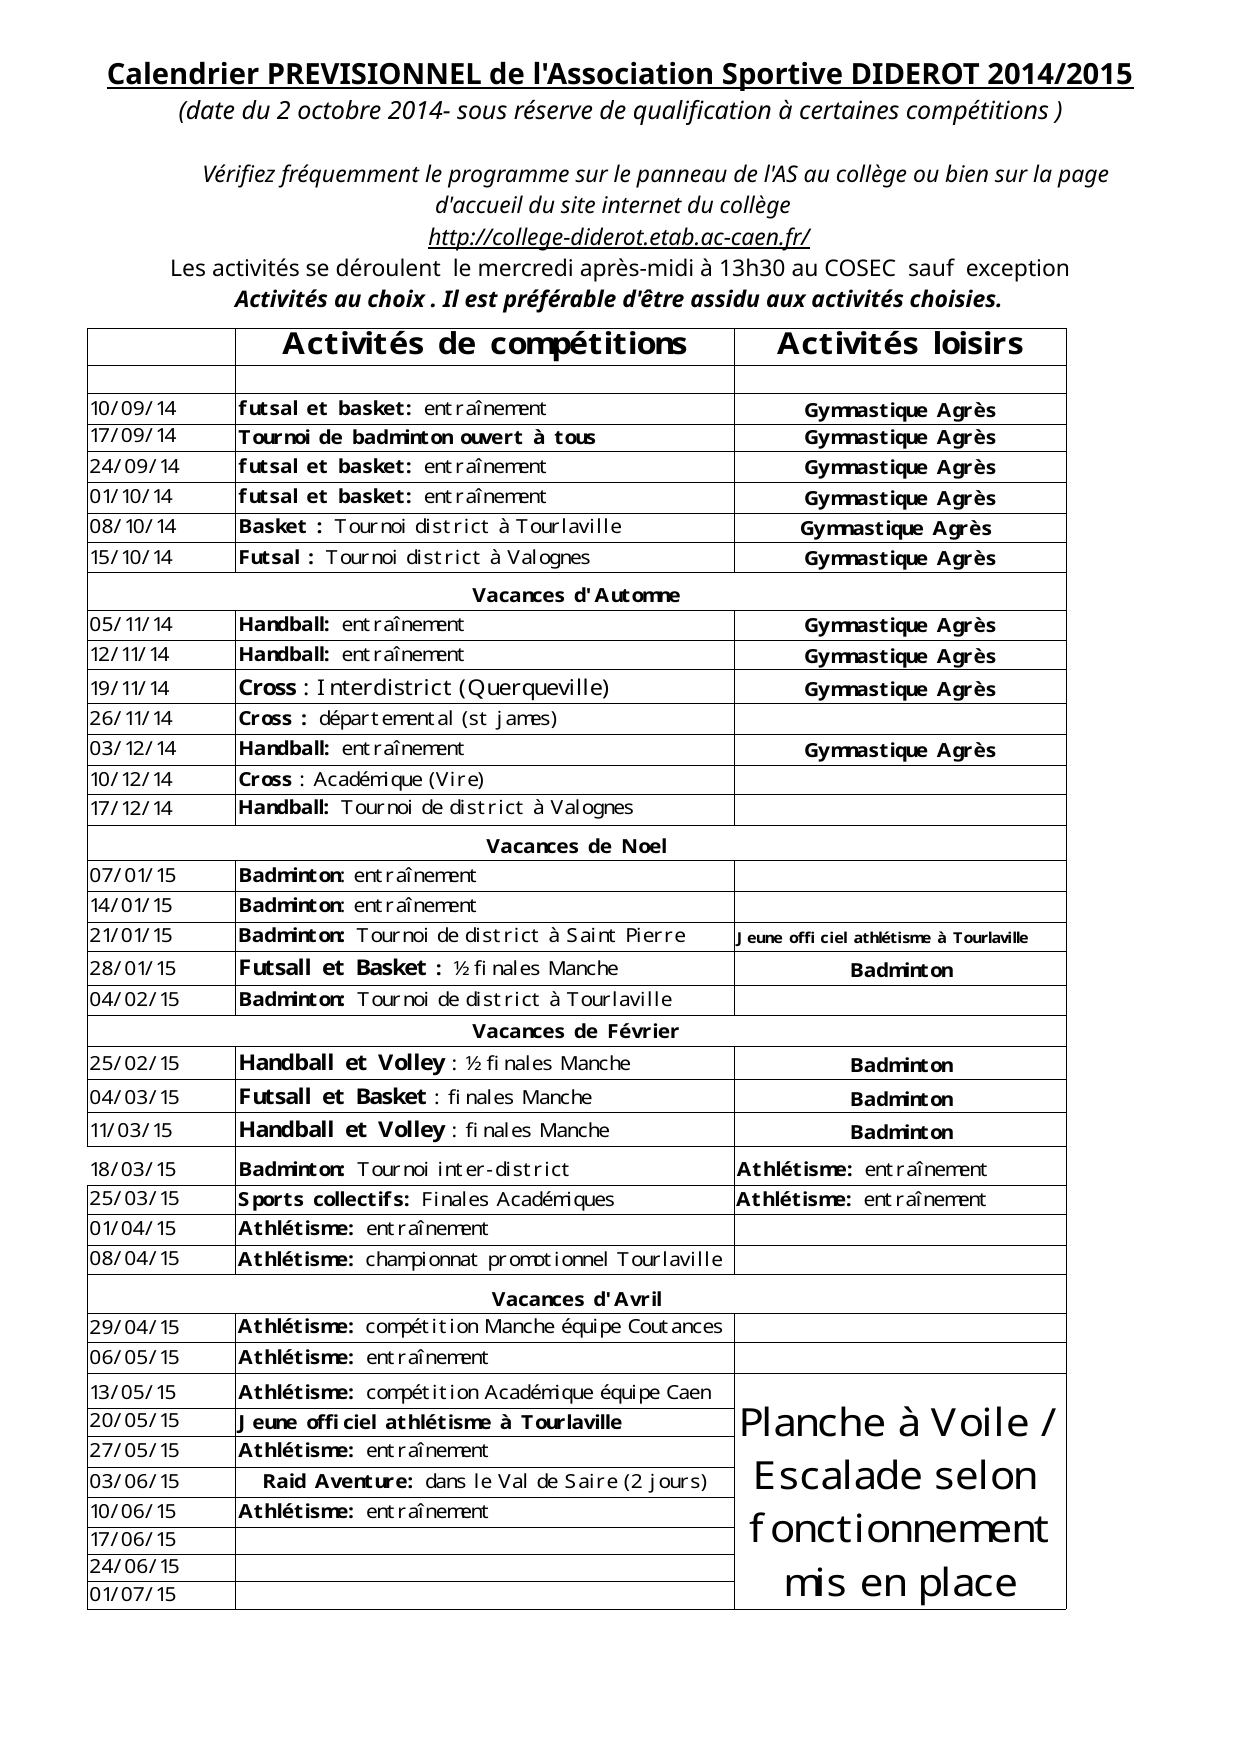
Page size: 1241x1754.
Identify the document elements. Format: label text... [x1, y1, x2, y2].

text Vérifiez fréquemment le programme sur le panneau de l'AS au collège ou bien sur la page d'accueil du site internet du collège [83, 158, 1157, 221]
text Activités au choix . Il est préférable d'être assidu aux activités choisies. [83, 283, 1157, 314]
text http://college-diderot.etab.ac-caen.fr/ [83, 221, 1157, 252]
text Les activités se déroulent le mercredi après-midi à 13h30 au COSEC sauf exception [83, 252, 1157, 283]
text Calendrier PREVISIONNEL de l'Association Sportive DIDEROT 2014/2015 [83, 53, 1157, 93]
text (date du 2 octobre 2014- sous réserve de qualification à certaines compétitions ) [83, 93, 1157, 127]
